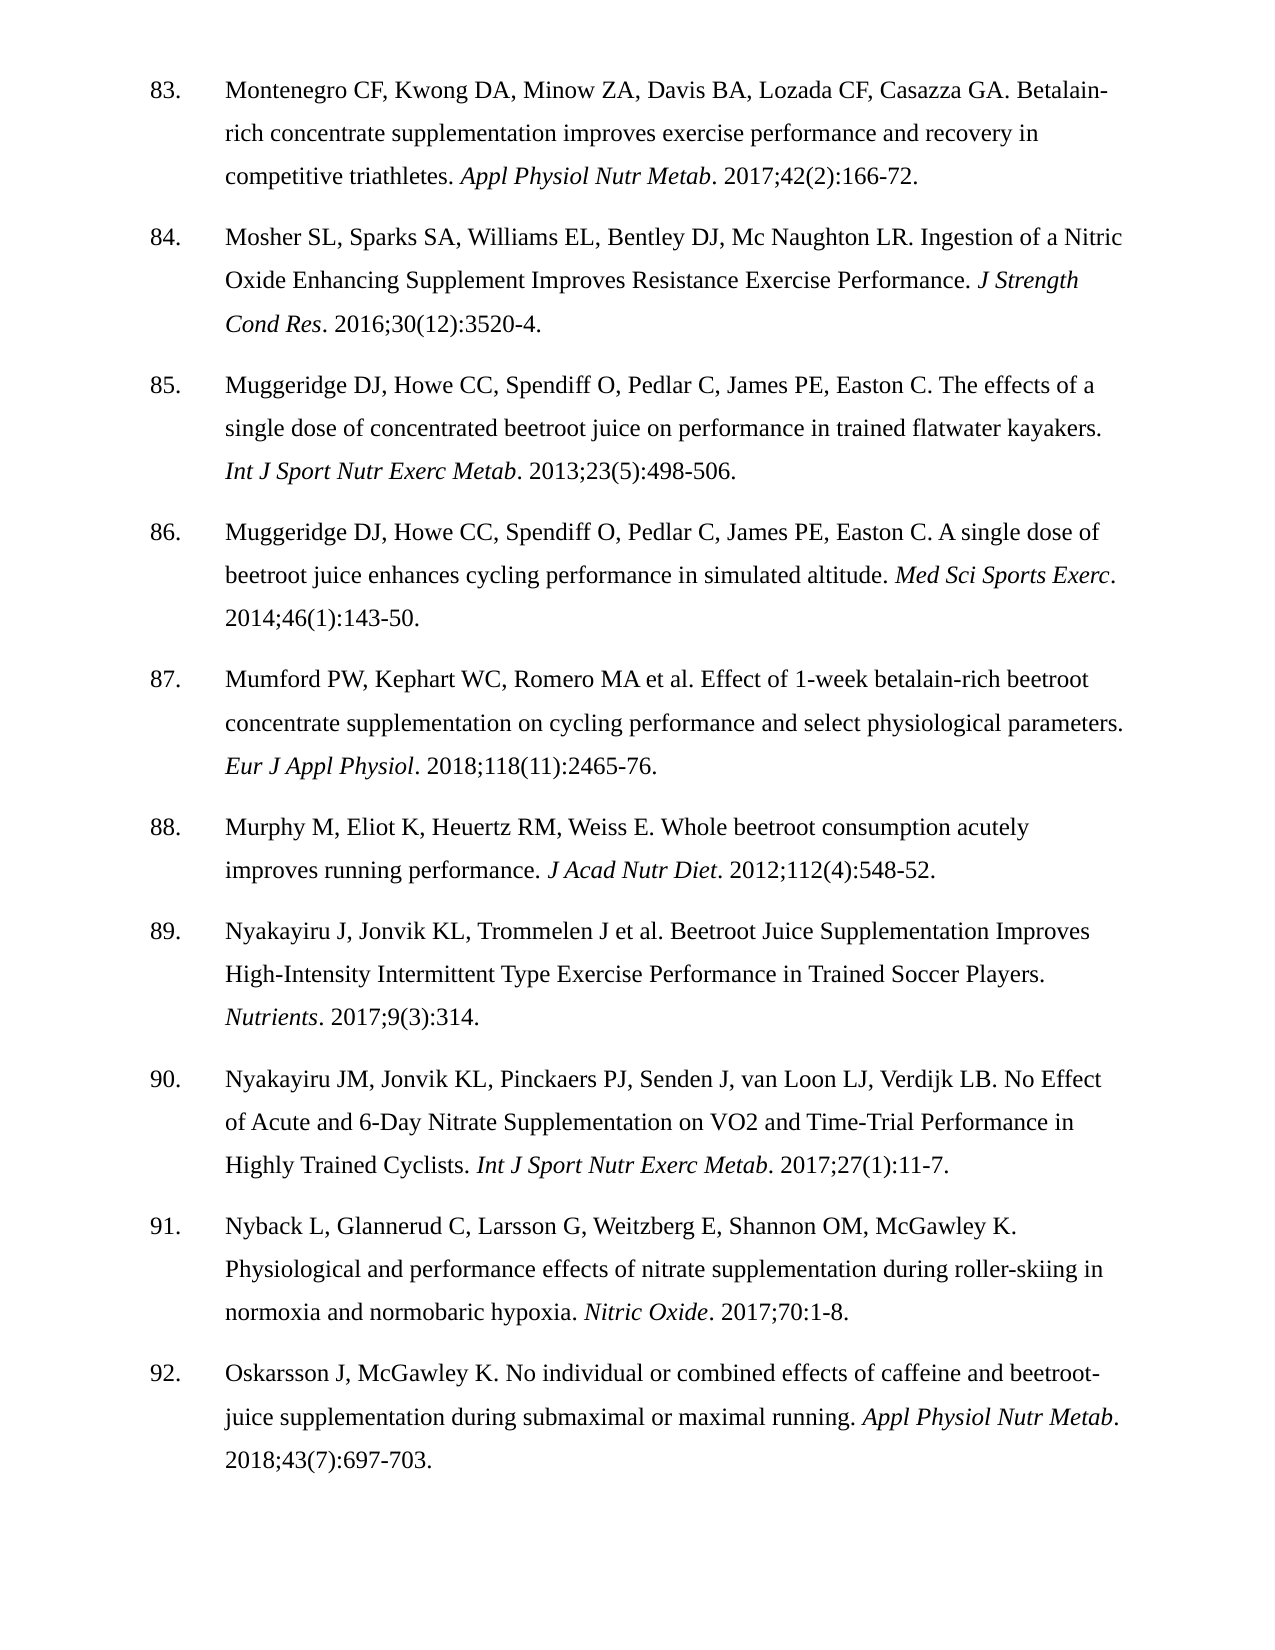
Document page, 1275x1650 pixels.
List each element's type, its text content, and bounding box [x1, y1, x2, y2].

text 89. Nyakayiru J, Jonvik KL, Trommelen J et al. Beetroot Juice Supplementation Improves High-Intensity Intermittent Type Exercise Performance in Trained Soccer Players. Nutrients. 2017;9(3):314. [150, 916, 1125, 1031]
text 91. Nyback L, Glannerud C, Larsson G, Weitzberg E, Shannon OM, McGawley K. Physiological and performance effects of nitrate supplementation during roller-skiing in normoxia and normobaric hypoxia. Nitric Oxide. 2017;70:1-8. [150, 1211, 1125, 1326]
text 85. Muggeridge DJ, Howe CC, Spendiff O, Pedlar C, James PE, Easton C. The effects of a single dose of concentrated beetroot juice on performance in trained flatwater kayakers. Int J Sport Nutr Exerc Metab. 2013;23(5):498-506. [150, 370, 1125, 485]
text 86. Muggeridge DJ, Howe CC, Spendiff O, Pedlar C, James PE, Easton C. A single dose of beetroot juice enhances cycling performance in simulated altitude. Med Sci Sports Exerc. 2014;46(1):143-50. [150, 517, 1125, 632]
text 83. Montenegro CF, Kwong DA, Minow ZA, Davis BA, Lozada CF, Casazza GA. Betalain-rich concentrate supplementation improves exercise performance and recovery in competitive triathletes. Appl Physiol Nutr Metab. 2017;42(2):166-72. [150, 75, 1125, 190]
text 87. Mumford PW, Kephart WC, Romero MA et al. Effect of 1-week betalain-rich beetroot concentrate supplementation on cycling performance and select physiological parameters. Eur J Appl Physiol. 2018;118(11):2465-76. [150, 664, 1125, 779]
text 84. Mosher SL, Sparks SA, Williams EL, Bentley DJ, Mc Naughton LR. Ingestion of a Nitric Oxide Enhancing Supplement Improves Resistance Exercise Performance. J Strength Cond Res. 2016;30(12):3520-4. [150, 222, 1125, 337]
text 90. Nyakayiru JM, Jonvik KL, Pinckaers PJ, Senden J, van Loon LJ, Verdijk LB. No Effect of Acute and 6-Day Nitrate Supplementation on VO2 and Time-Trial Performance in Highly Trained Cyclists. Int J Sport Nutr Exerc Metab. 2017;27(1):11-7. [150, 1064, 1125, 1179]
text 92. Oskarsson J, McGawley K. No individual or combined effects of caffeine and beetroot-juice supplementation during submaximal or maximal running. Appl Physiol Nutr Metab. 2018;43(7):697-703. [150, 1358, 1125, 1473]
text 88. Murphy M, Eliot K, Heuertz RM, Weiss E. Whole beetroot consumption acutely improves running performance. J Acad Nutr Diet. 2012;112(4):548-52. [150, 812, 1125, 884]
